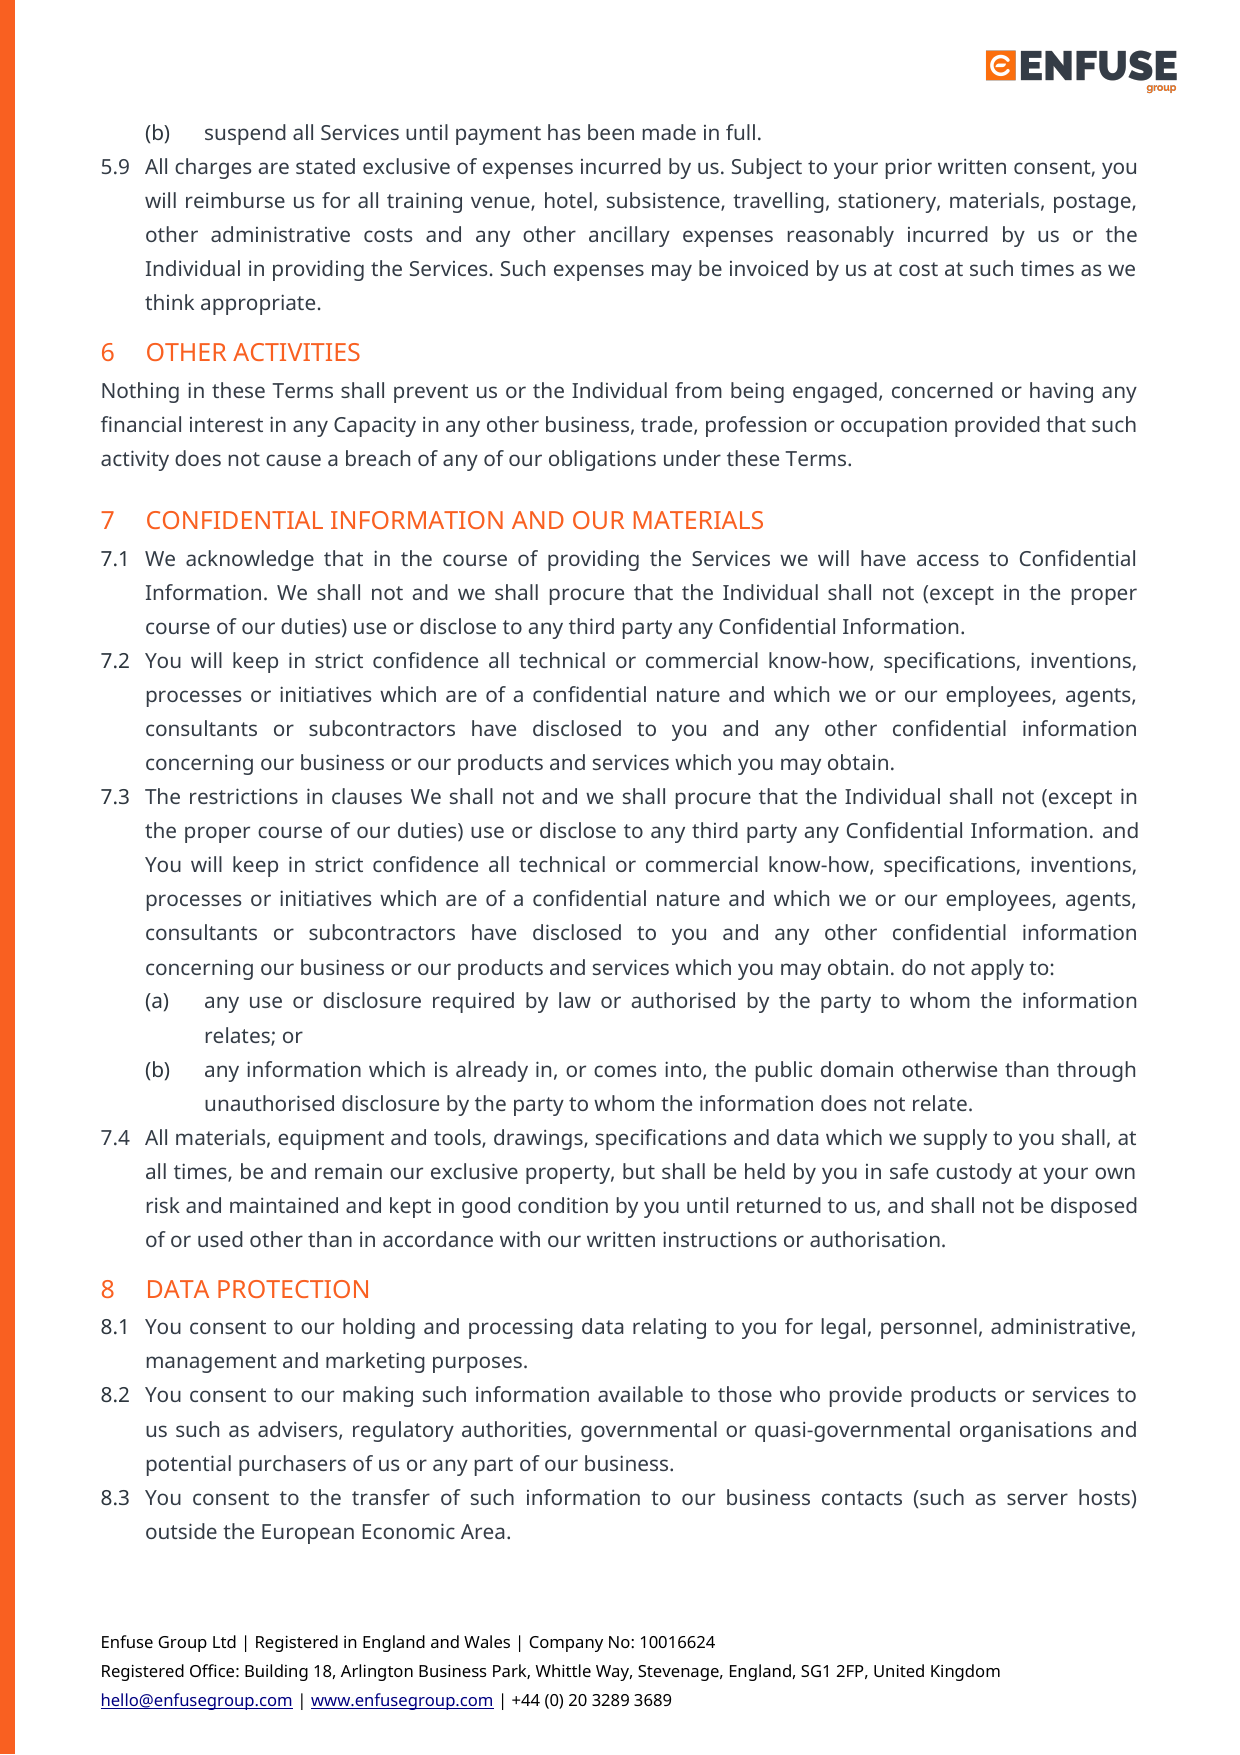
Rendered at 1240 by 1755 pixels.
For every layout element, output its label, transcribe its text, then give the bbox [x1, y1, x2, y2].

text Nothing in these Terms shall prevent us or the Individual from being engaged, concerned or having any financial interest in any Capacity in any other business, trade, profession or occupation provided that such activity does not cause a breach of any of our obligations under these Terms. [100, 376, 1139, 472]
list You consent to our making such information available to those who provide products or services to us such as advisers, regulatory authorities, governmental or quasi-governmental organisations and potential purchasers of us or any part of our business. [100, 1381, 1139, 1477]
list any use or disclosure required by law or authorised by the party to whom the information relates; or [145, 987, 1139, 1049]
list You will keep in strict confidence all technical or commercial know-how, specifications, inventions, processes or initiatives which are of a confidential nature and which we or our employees, agents, consultants or subcontractors have disclosed to you and any other confidential information concerning our business or our products and services which you may obtain. [100, 646, 1139, 777]
list any information which is already in, or comes into, the public domain otherwise than through unauthorised disclosure by the party to whom the information does not relate. [145, 1055, 1139, 1117]
list You consent to our holding and processing data relating to you for legal, personnel, administrative, management and marketing purposes. [100, 1312, 1139, 1375]
list You consent to the transfer of such information to our business contacts (such as server hosts) outside the European Economic Area. [100, 1483, 1139, 1545]
list We acknowledge that in the course of providing the Services we will have access to Confidential Information. We shall not and we shall procure that the Individual shall not (except in the proper course of our duties) use or disclose to any third party any Confidential Information. [100, 544, 1139, 640]
subtitle Other activities [100, 335, 1139, 369]
list All materials, equipment and tools, drawings, specifications and data which we supply to you shall, at all times, be and remain our exclusive property, but shall be held by you in safe custody at your own risk and maintained and kept in good condition by you until returned to us, and shall not be disposed of or used other than in accordance with our written instructions or authorisation. [100, 1123, 1139, 1253]
list The restrictions in clauses 7.1 and 7.2 do not apply to: [100, 782, 1139, 981]
subtitle Confidential information and our materials [100, 503, 1139, 537]
list suspend all Services until payment has been made in full. [145, 118, 1139, 147]
subtitle Data protection [100, 1272, 1139, 1306]
list All charges are stated exclusive of expenses incurred by us. Subject to your prior written consent, you will reimburse us for all training venue, hotel, subsistence, travelling, stationery, materials, postage, other administrative costs and any other ancillary expenses reasonably incurred by us or the Individual in providing the Services. Such expenses may be invoiced by us at cost at such times as we think appropriate. [100, 152, 1139, 317]
